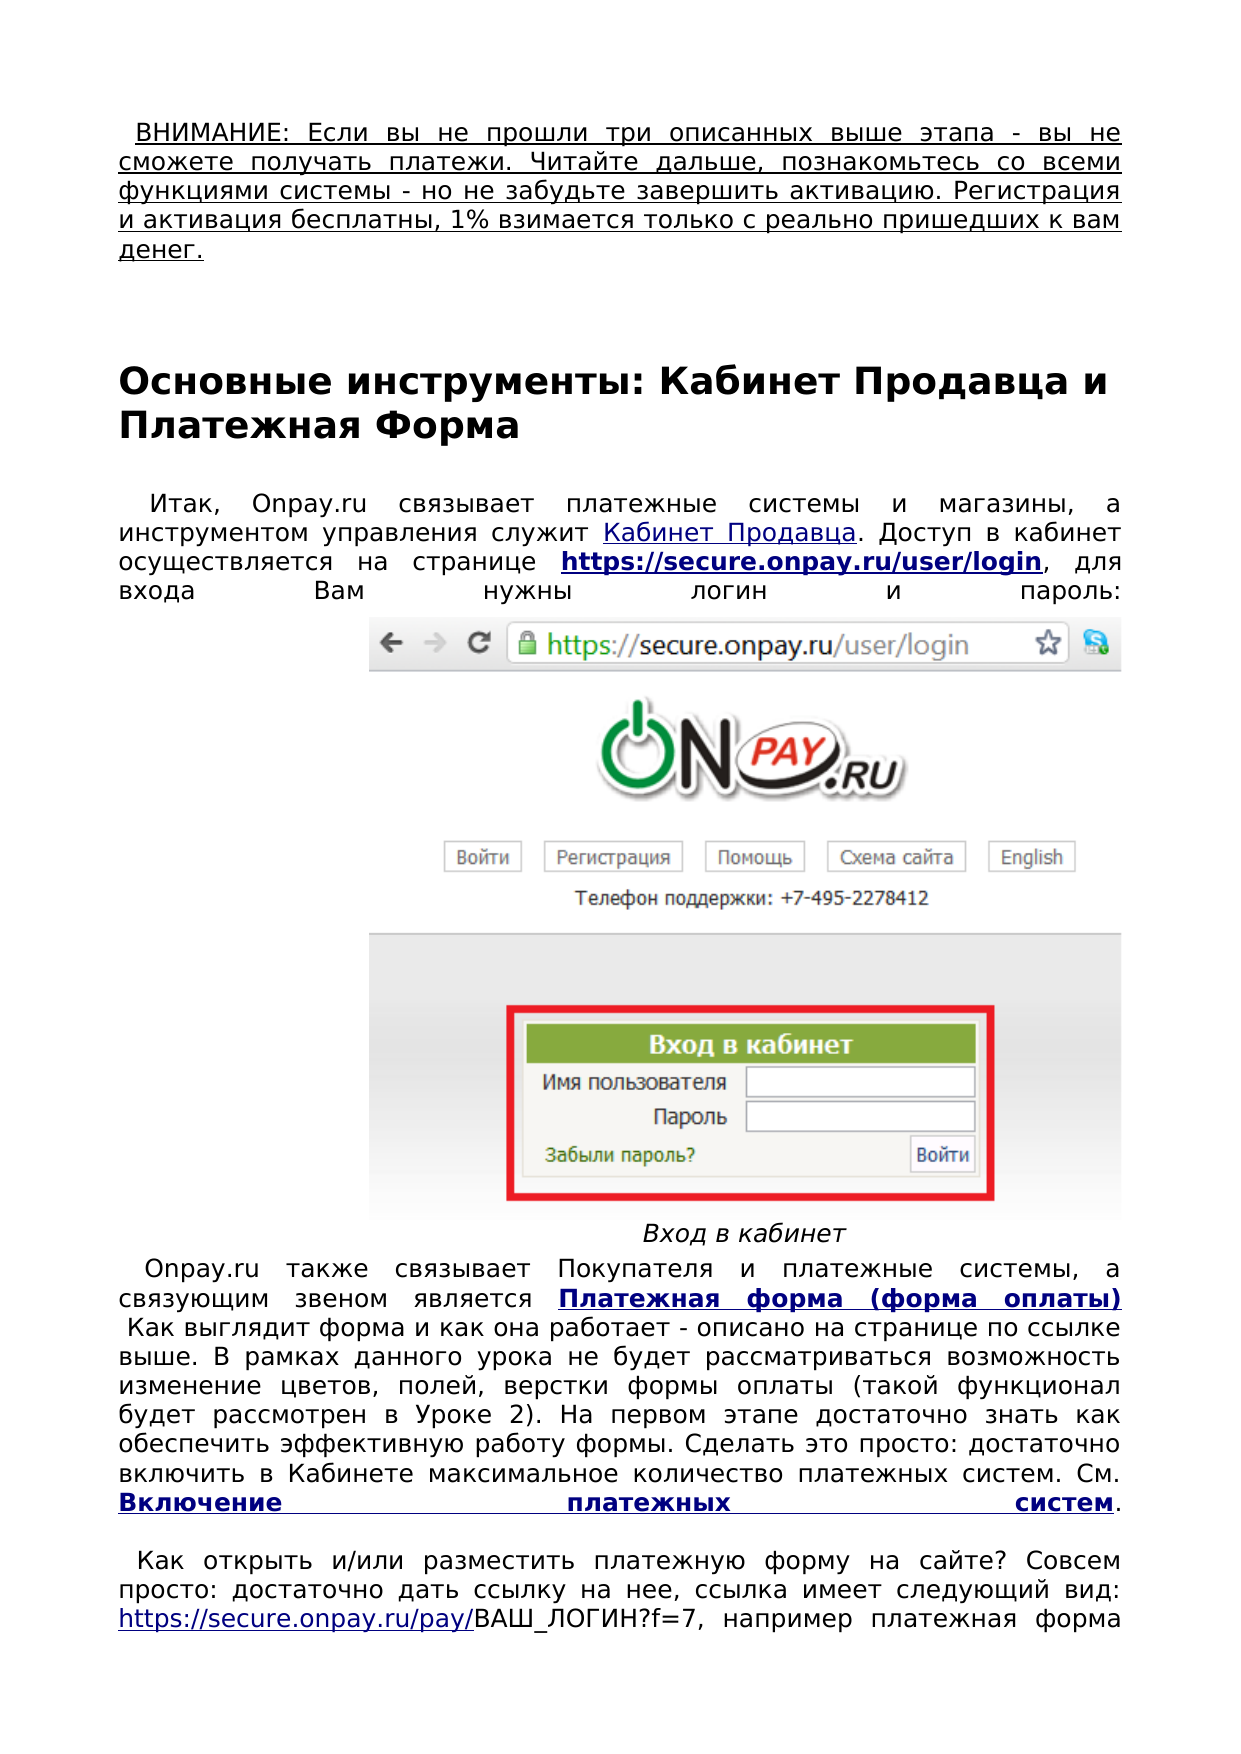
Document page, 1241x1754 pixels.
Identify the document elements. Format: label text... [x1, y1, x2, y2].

text и активация бесплатны, 1% взимается только с реально пришедших к вам [118, 203, 1122, 231]
text функциями системы - но не забудьте завершить активацию. Регистрация [118, 174, 1122, 202]
picture [369, 617, 1123, 1220]
text Итак, Onpay.ru связывает платежные системы и магазины, а инструментом управления служит Кабинет Продавца. Доступ в кабинет осуществляется на странице https://secure.onpay.ru/user/login, для входа Вам нужны логин и пароль: Onpay.ru также связывает Покупателя и платежные системы, а связующим звеном является Платежная форма (форма оплаты) Как выглядит форма и как она работает - описано на странице по ссылке выше. В рамках данного урока не будет рассматриваться возможность изменение цветов, полей, верстки формы оплаты (такой функционал будет рассмотрен в Уроке 2). На первом этапе достаточно знать как обеспечить эффективную работу формы. Сделать это просто: достаточно включить в Кабинете максимальное количество платежных систем. См. Включение платежных систем. Как открыть и/или разместить платежную форму на сайте? Совсем просто: достаточно дать ссылку на нее, ссылка имеет следующий вид: https://secure.onpay.ru/pay/ВАШ_ЛОГИН?f=7, например платежная форма [118, 459, 1122, 1634]
subtitle Основные инструменты: Кабинет Продавца и Платежная Форма [118, 360, 1122, 447]
text ВНИМАНИЕ: Если вы не прошли три описанных выше этапа - вы не сможете получать платежи. Читайте дальше, познакомьтесь со всеми [118, 118, 1122, 172]
text денег. [118, 232, 1122, 322]
text Вход в кабинет [369, 1220, 1122, 1249]
